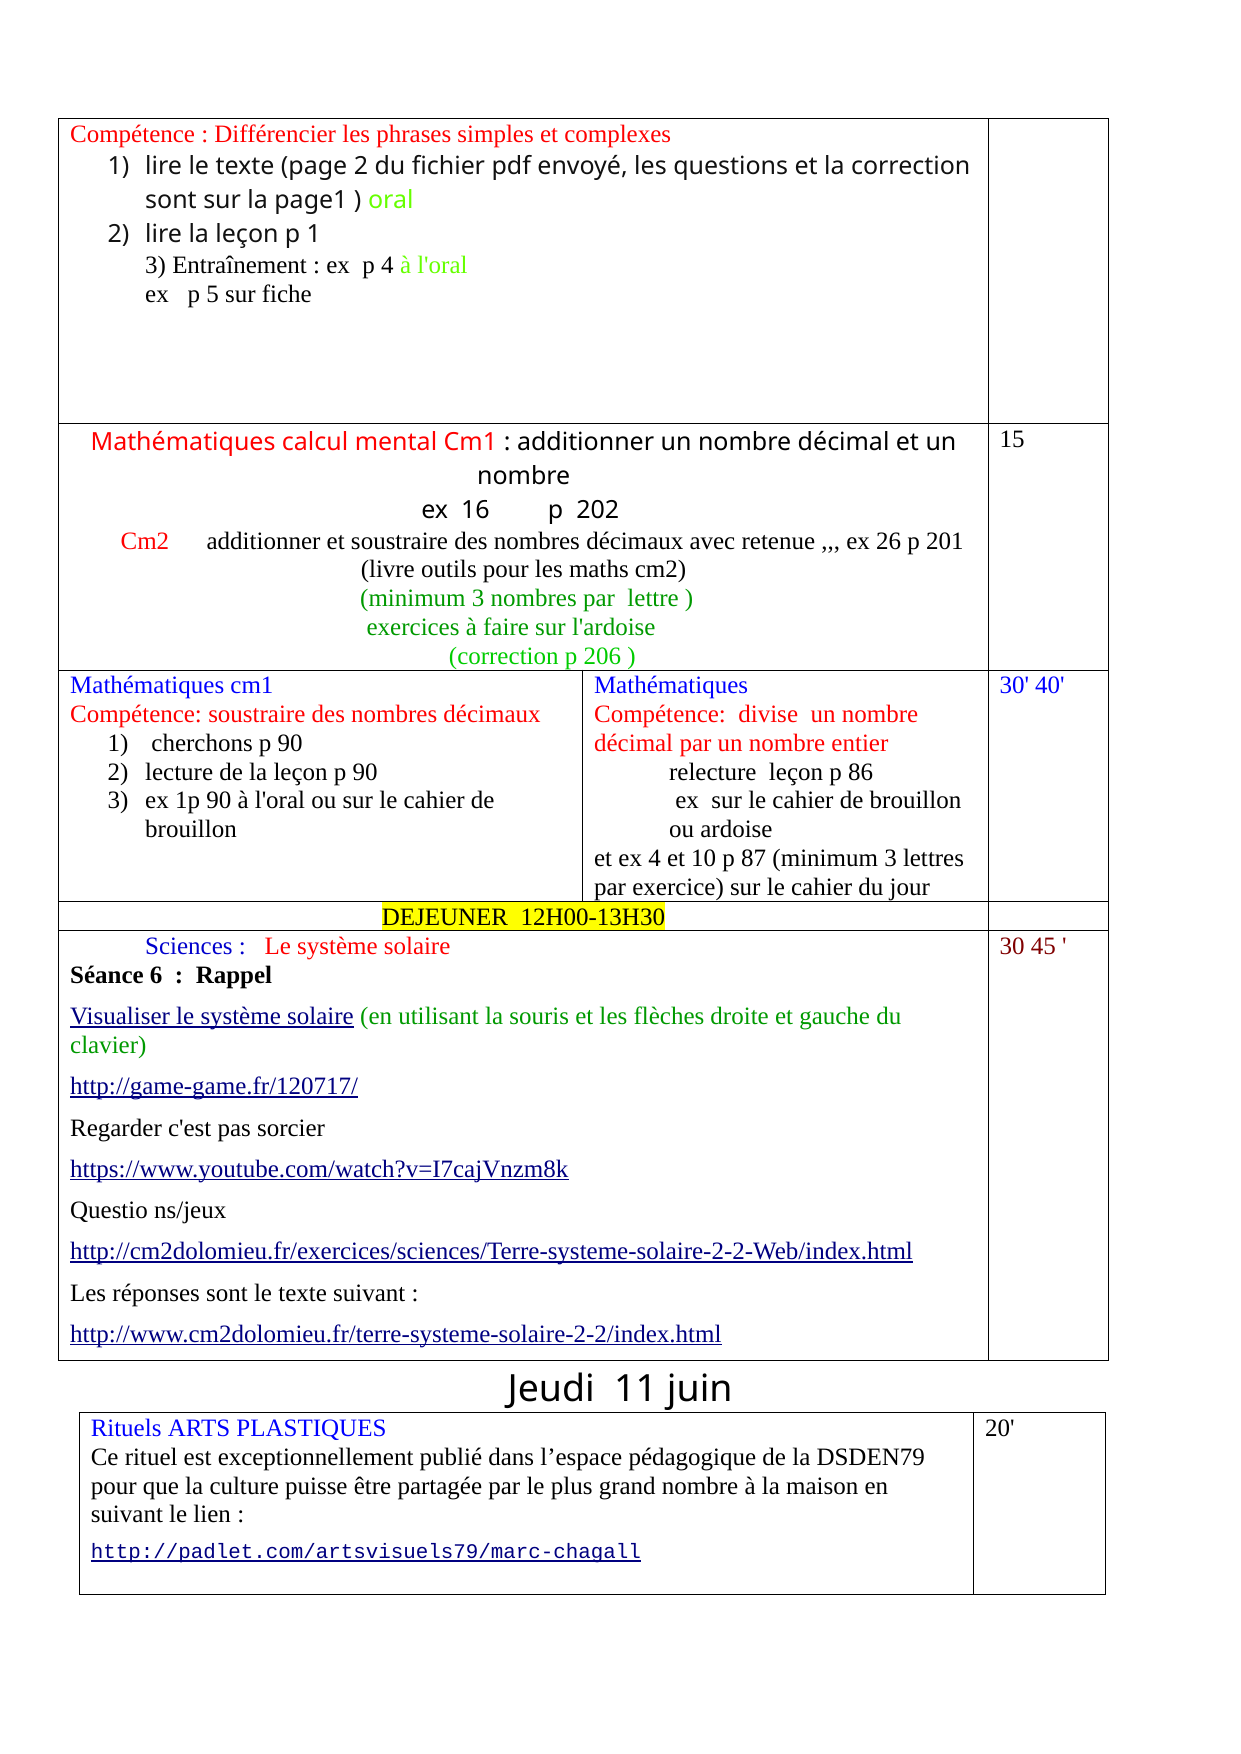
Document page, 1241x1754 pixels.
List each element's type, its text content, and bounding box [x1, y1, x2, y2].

table_cell Mathématiques calcul mental Cm1 : additionner un nombre décimal et un nombre ex 16 p 202 Cm2 additionner et soustraire des nombres décimaux avec retenue ,,, ex 26 p 201 (livre outils pour les maths cm2) (minimum 3 nombres par lettre ) exercices à faire sur l'ardoise (correction p 206 ) [59, 424, 988, 669]
table_cell [989, 902, 1108, 930]
table_cell [989, 119, 1108, 423]
table_cell 30' 40' [989, 671, 1108, 901]
table_cell 30 45 ' [989, 931, 1108, 1360]
table_cell Compétence : Différencier les phrases simples et complexes lire le texte (page 2 du fichier pdf envoyé, les questions et la correction sont sur la page1 ) oral lire la leçon p 1 3) Entraînement : ex p 4 à l'oral ex p 5 sur fiche [59, 119, 988, 423]
table_cell Mathématiques Compétence: divise un nombre décimal par un nombre entier relecture leçon p 86 ex sur le cahier de brouillon ou ardoise et ex 4 et 10 p 87 (minimum 3 lettres par exercice) sur le cahier du jour [583, 671, 988, 901]
text Jeudi 11 juin [118, 1361, 1122, 1412]
table_cell Sciences : Le système solaire Séance 6 : Rappel Visualiser le système solaire (en utilisant la souris et les flèches droite et gauche du clavier) http://game-game.fr/120717/ Regarder c'est pas sorcier https://www.youtube.com/watch?v=I7cajVnzm8k Questio ns/jeux http://cm2dolomieu.fr/exercices/sciences/Terre-systeme-solaire-2-2-Web/index.html Les réponses sont le texte suivant : http://www.cm2dolomieu.fr/terre-systeme-solaire-2-2/index.html [59, 931, 988, 1360]
table_cell Mathématiques cm1 Compétence: soustraire des nombres décimaux cherchons p 90 lecture de la leçon p 90 ex 1p 90 à l'oral ou sur le cahier de brouillon [59, 671, 582, 901]
table_cell 15 [989, 424, 1108, 669]
table_header 20' [974, 1413, 1105, 1594]
table_header Rituels ARTS PLASTIQUES Ce rituel est exceptionnellement publié dans l’espace pédagogique de la DSDEN79 pour que la culture puisse être partagée par le plus grand nombre à la maison en suivant le lien : http://padlet.com/artsvisuels79/marc-chagall [80, 1413, 973, 1594]
table_cell DEJEUNER 12H00-13H30 [59, 902, 988, 930]
